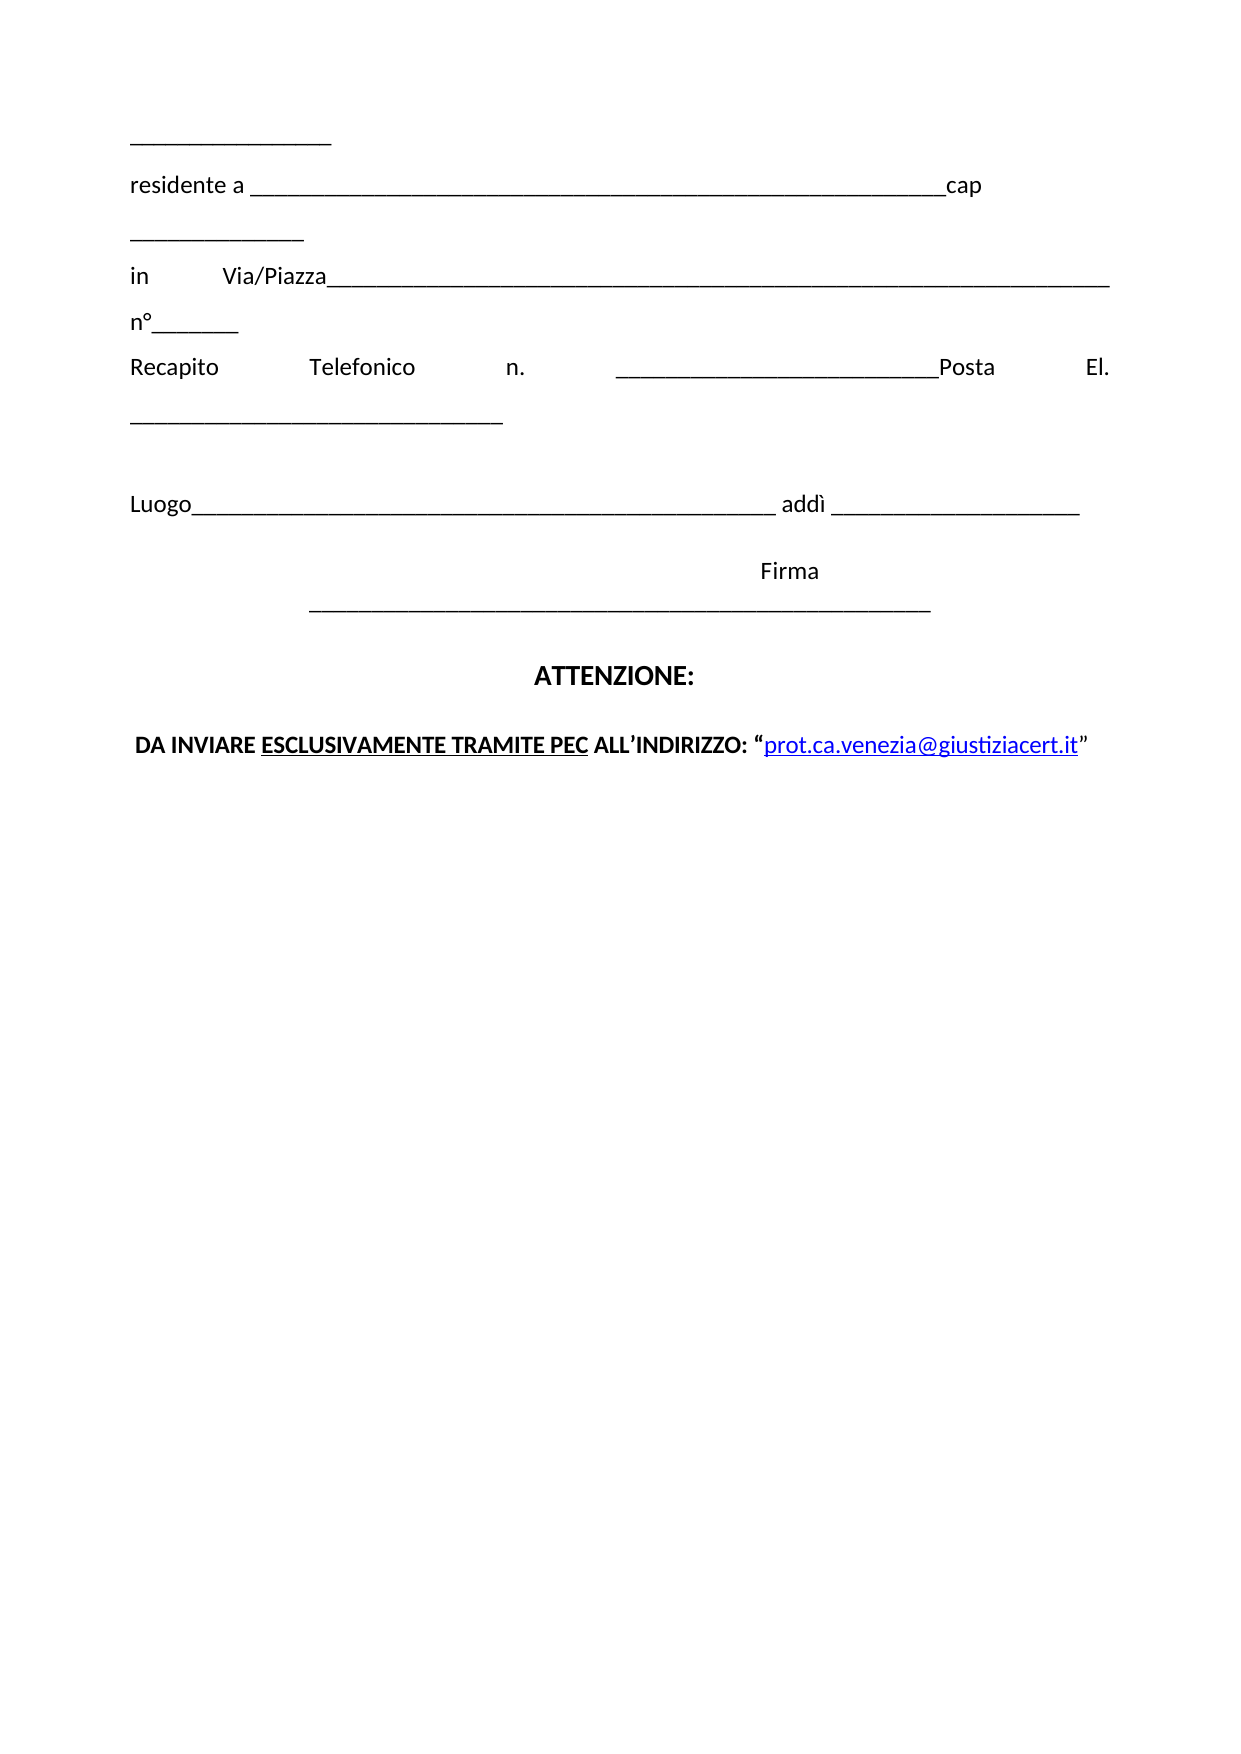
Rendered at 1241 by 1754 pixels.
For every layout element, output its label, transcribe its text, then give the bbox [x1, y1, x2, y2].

text residente a ________________________________________________________cap ______________ [130, 169, 1111, 245]
text Recapito Telefonico n. __________________________Posta El. ______________________________ [130, 352, 1111, 427]
text _________________ [130, 118, 1111, 149]
text ATTENZIONE: [118, 657, 1111, 693]
text Luogo_______________________________________________ addì ____________________ [130, 488, 1111, 519]
text in Via/Piazza_______________________________________________________________ n°_______ [130, 260, 1111, 336]
text Firma __________________________________________________ [118, 555, 1122, 616]
text DA INVIARE ESCLUSIVAMENTE TRAMITE PEC ALL’INDIRIZZO: “prot.ca.venezia@giustiziacert.it” [118, 729, 1111, 759]
